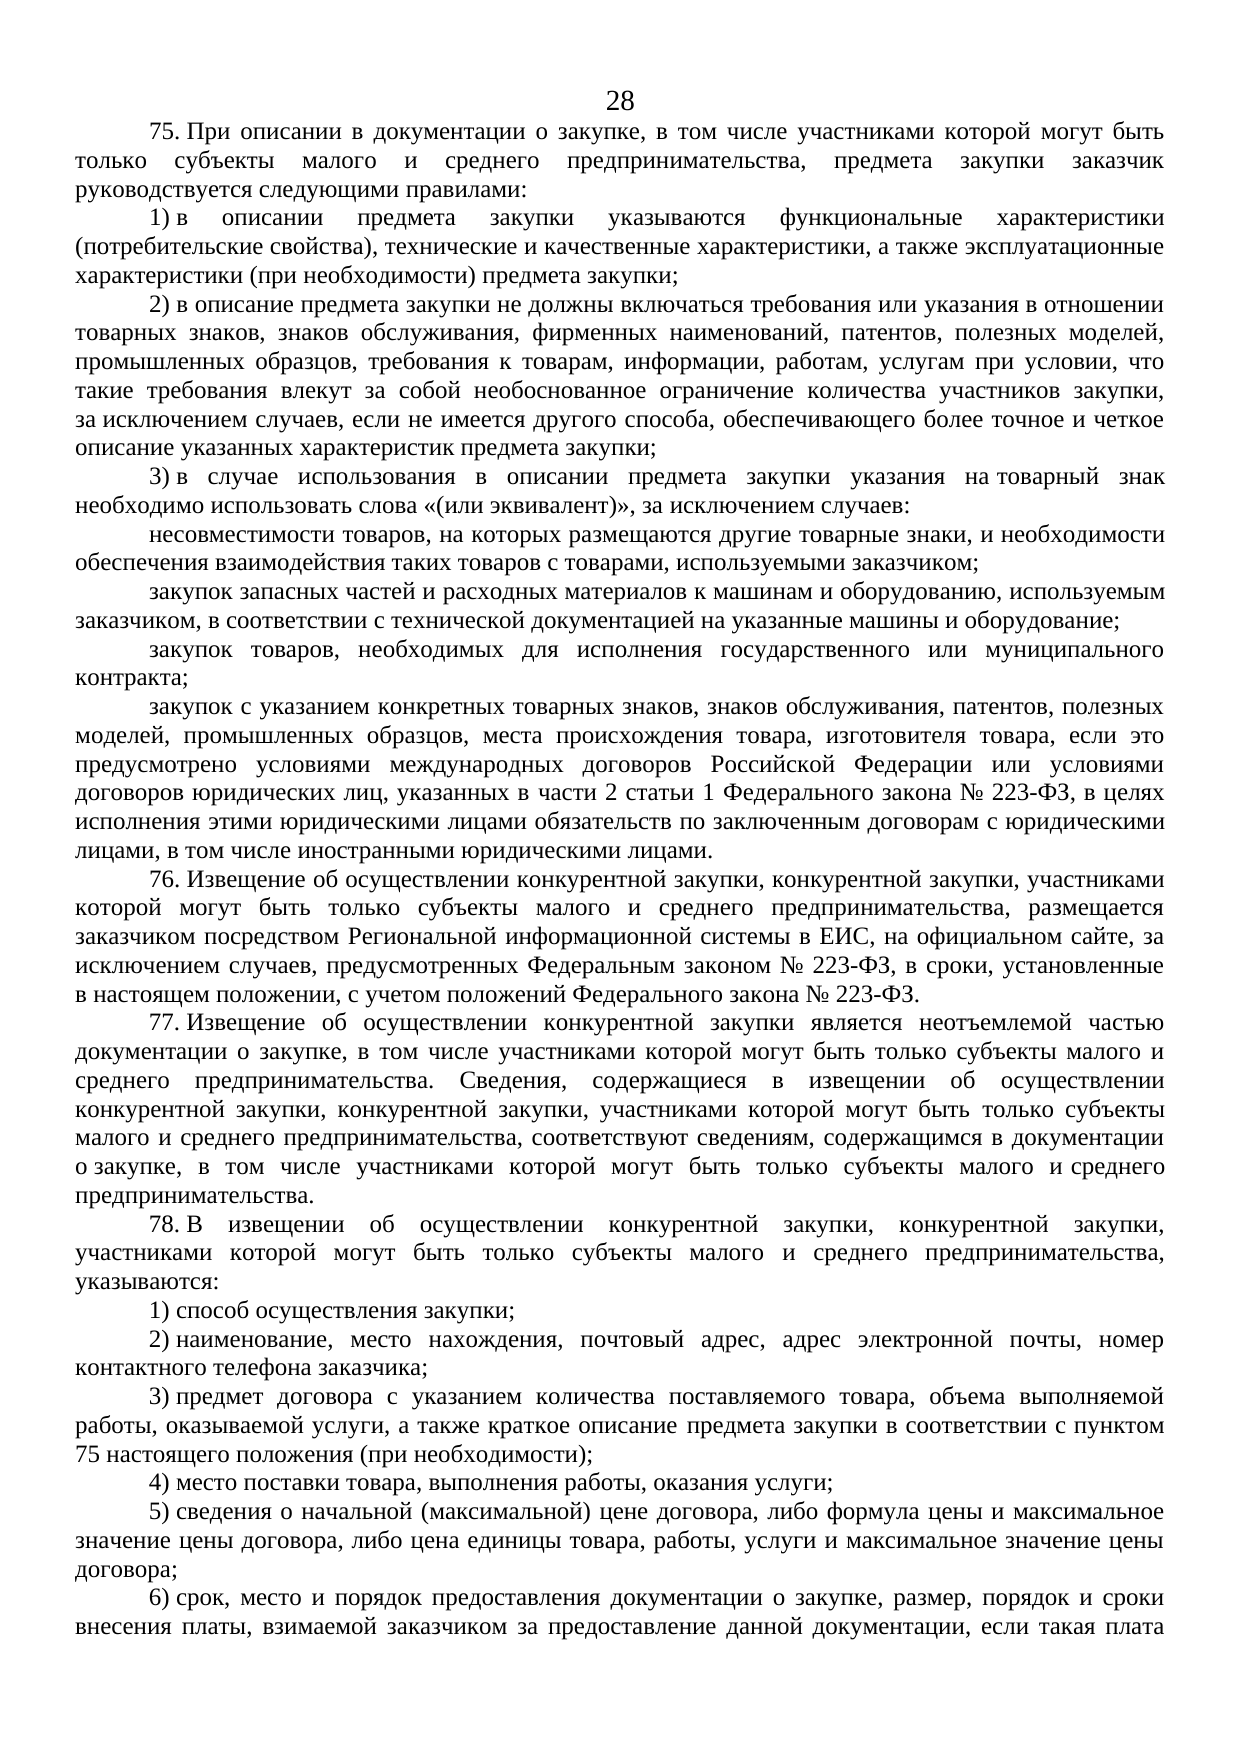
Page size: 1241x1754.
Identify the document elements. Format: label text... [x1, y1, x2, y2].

text 4) место поставки товара, выполнения работы, оказания услуги; [75, 1467, 1165, 1496]
text 5) сведения о начальной (максимальной) цене договора, либо формула цены и максимальное значение цены договора, либо цена единицы товара, работы, услуги и максимальное значение цены договора; [75, 1496, 1165, 1582]
text несовместимости товаров, на которых размещаются другие товарные знаки, и необходимости обеспечения взаимодействия таких товаров с товарами, используемыми заказчиком; [75, 519, 1165, 576]
text 2) наименование, место нахождения, почтовый адрес, адрес электронной почты, номер контактного телефона заказчика; [75, 1324, 1165, 1381]
text 76. Извещение об осуществлении конкурентной закупки, конкурентной закупки, участниками которой могут быть только субъекты малого и среднего предпринимательства, размещается заказчиком посредством Региональной информационной системы в ЕИС, на официальном сайте, за исключением случаев, предусмотренных Федеральным законом № 223-ФЗ, в сроки, установленные в настоящем положении, с учетом положений Федерального закона № 223-ФЗ. [75, 864, 1165, 1007]
text 6) срок, место и порядок предоставления документации о закупке, размер, порядок и сроки внесения платы, взимаемой заказчиком за предоставление данной документации, если такая плата [75, 1582, 1165, 1640]
text 3) в случае использования в описании предмета закупки указания на товарный знак необходимо использовать слова «(или эквивалент)», за исключением случаев: [75, 461, 1165, 519]
text закупок с указанием конкретных товарных знаков, знаков обслуживания, патентов, полезных моделей, промышленных образцов, места происхождения товара, изготовителя товара, если это предусмотрено условиями международных договоров Российской Федерации или условиями договоров юридических лиц, указанных в части 2 статьи 1 Федерального закона № 223-ФЗ, в целях исполнения этими юридическими лицами обязательств по заключенным договорам с юридическими лицами, в том числе иностранными юридическими лицами. [75, 691, 1165, 864]
text 77. Извещение об осуществлении конкурентной закупки является неотъемлемой частью документации о закупке, в том числе участниками которой могут быть только субъекты малого и среднего предпринимательства. Сведения, содержащиеся в извещении об осуществлении конкурентной закупки, конкурентной закупки, участниками которой могут быть только субъекты малого и среднего предпринимательства, соответствуют сведениям, содержащимся в документации о закупке, в том числе участниками которой могут быть только субъекты малого и среднего предпринимательства. [75, 1007, 1165, 1209]
text 2) в описание предмета закупки не должны включаться требования или указания в отношении товарных знаков, знаков обслуживания, фирменных наименований, патентов, полезных моделей, промышленных образцов, требования к товарам, информации, работам, услугам при условии, что такие требования влекут за собой необоснованное ограничение количества участников закупки, за исключением случаев, если не имеется другого способа, обеспечивающего более точное и четкое описание указанных характеристик предмета закупки; [75, 289, 1165, 461]
text закупок запасных частей и расходных материалов к машинам и оборудованию, используемым заказчиком, в соответствии с технической документацией на указанные машины и оборудование; [75, 576, 1165, 634]
text 1) в описании предмета закупки указываются функциональные характеристики (потребительские свойства), технические и качественные характеристики, а также эксплуатационные характеристики (при необходимости) предмета закупки; [75, 202, 1165, 289]
text 3) предмет договора с указанием количества поставляемого товара, объема выполняемой работы, оказываемой услуги, а также краткое описание предмета закупки в соответствии с пунктом 75 настоящего положения (при необходимости); [75, 1381, 1165, 1467]
text 75. При описании в документации о закупке, в том числе участниками которой могут быть только субъекты малого и среднего предпринимательства, предмета закупки заказчик руководствуется следующими правилами: [75, 116, 1165, 202]
text 1) способ осуществления закупки; [75, 1295, 1165, 1324]
text 78. В извещении об осуществлении конкурентной закупки, конкурентной закупки, участниками которой могут быть только субъекты малого и среднего предпринимательства, указываются: [75, 1209, 1165, 1295]
text закупок товаров, необходимых для исполнения государственного или муниципального контракта; [75, 634, 1165, 691]
